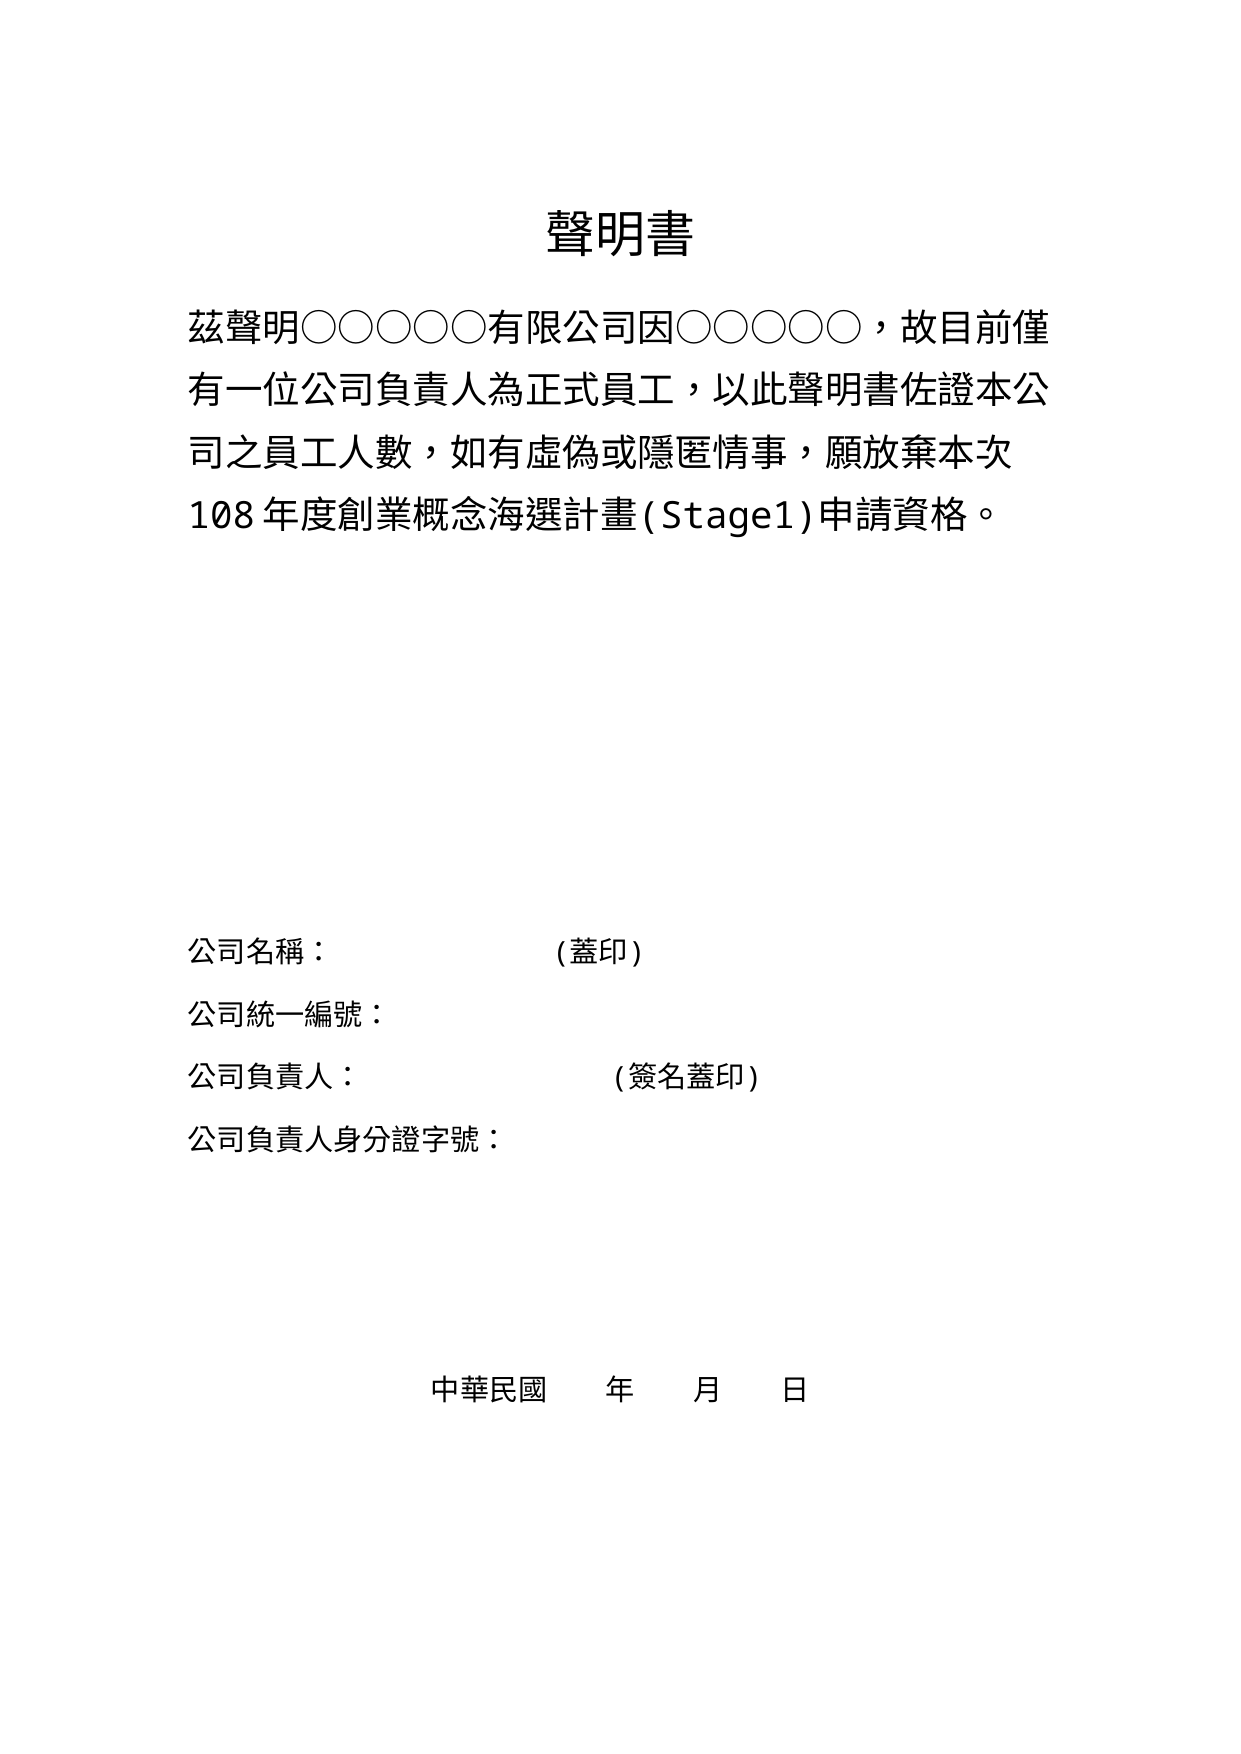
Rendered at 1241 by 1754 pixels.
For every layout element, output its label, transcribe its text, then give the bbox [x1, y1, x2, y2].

text 公司統一編號： [187, 971, 1053, 1033]
text 茲聲明○○○○○有限公司因○○○○○，故目前僅有一位公司負責人為正式員工，以此聲明書佐證本公司之員工人數，如有虛偽或隱匿情事，願放棄本次108年度創業概念海選計畫(Stage1)申請資格。 [187, 283, 1053, 533]
text 中華民國 年 月 日 [187, 1346, 1053, 1408]
text 公司名稱： (蓋印) [187, 908, 1053, 971]
text 公司負責人身分證字號： [187, 1096, 1053, 1158]
text 公司負責人： (簽名蓋印) [187, 1033, 1053, 1096]
text 聲明書 [187, 158, 1053, 283]
